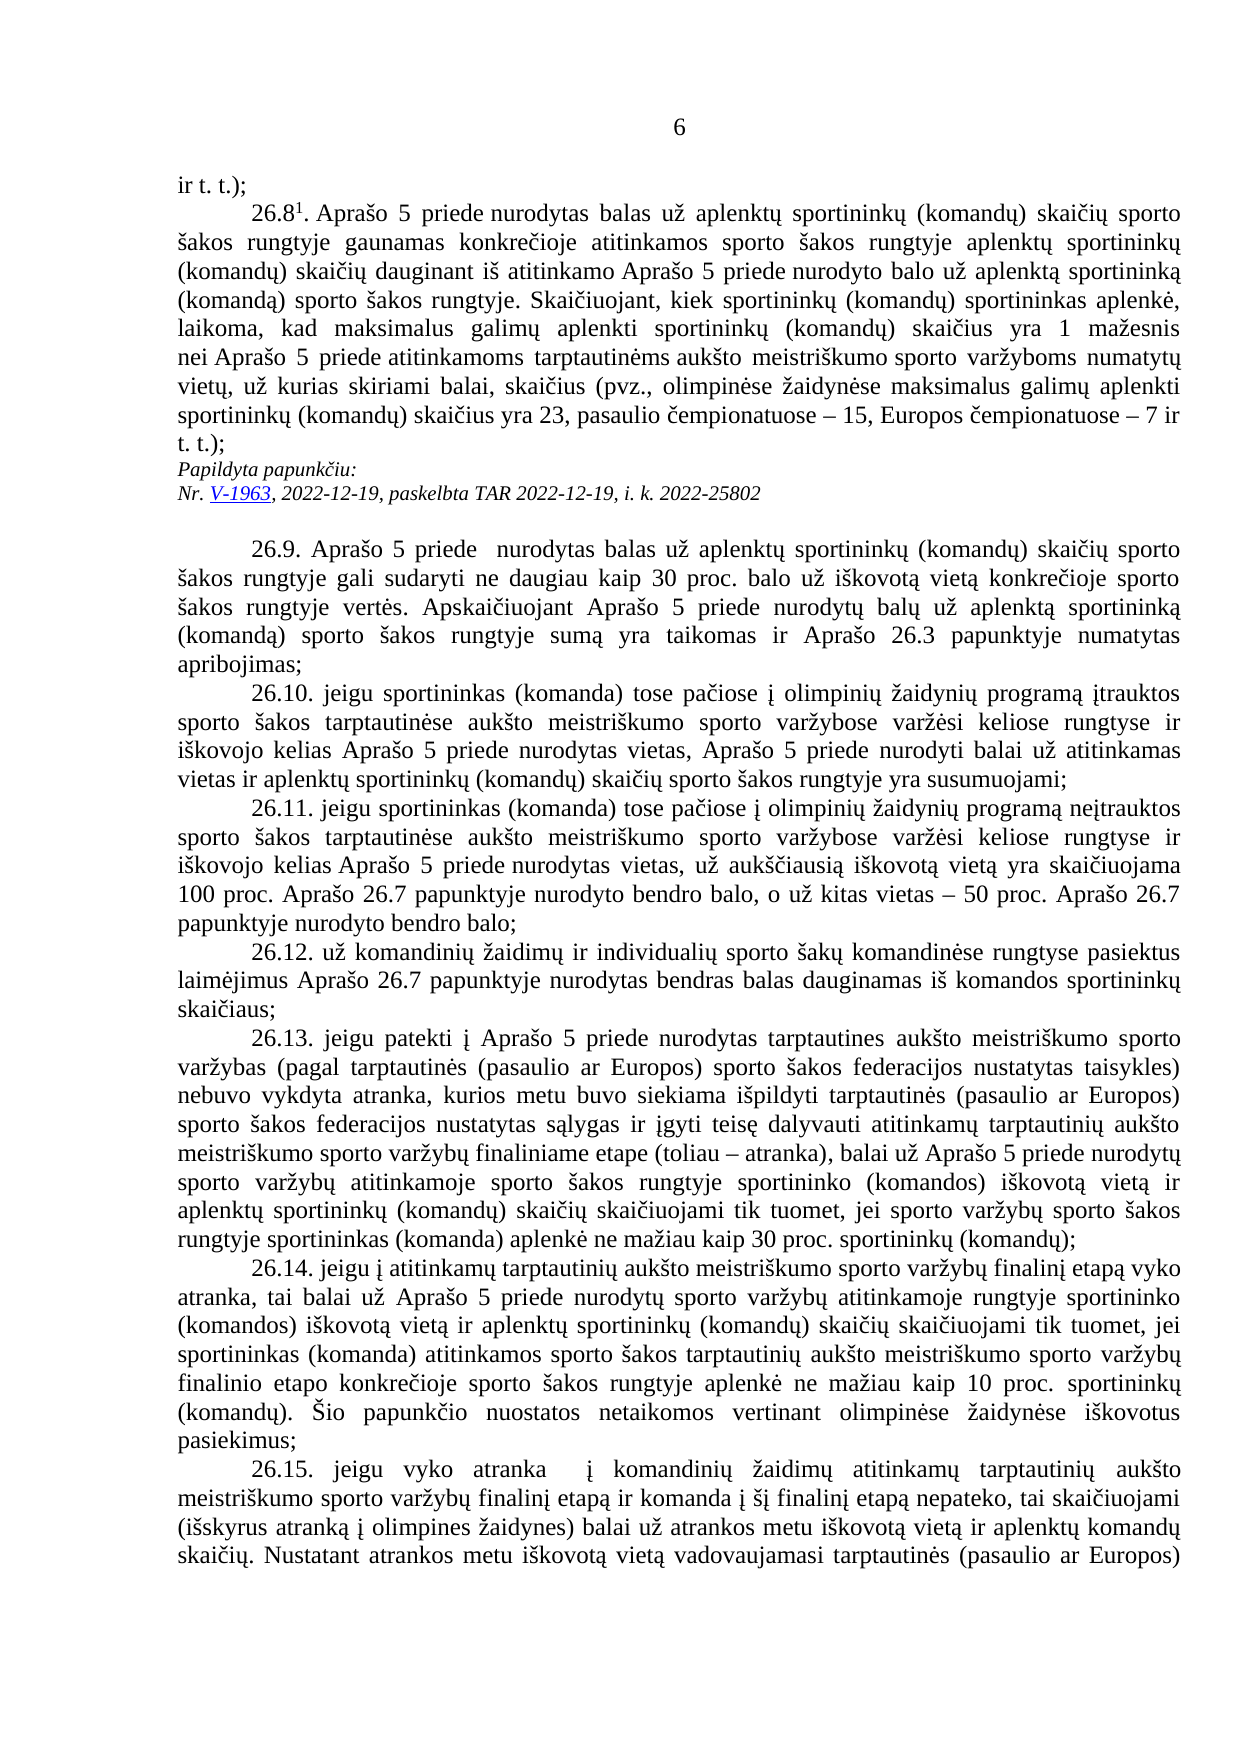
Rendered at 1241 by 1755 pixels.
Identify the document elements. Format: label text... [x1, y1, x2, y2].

text 26.15. jeigu vyko atranka į komandinių žaidimų atitinkamų tarptautinių aukšto meistriškumo sporto varžybų finalinį etapą ir komanda į šį finalinį etapą nepateko, tai skaičiuojami (išskyrus atranką į olimpines žaidynes) balai už atrankos metu iškovotą vietą ir aplenktų komandų skaičių. Nustatant atrankos metu iškovotą vietą vadovaujamasi tarptautinės (pasaulio ar Europos) [177, 1454, 1181, 1569]
text 26.81. Aprašo 5 priede nurodytas balas už aplenktų sportininkų (komandų) skaičių sporto šakos rungtyje gaunamas konkrečioje atitinkamos sporto šakos rungtyje aplenktų sportininkų (komandų) skaičių dauginant iš atitinkamo Aprašo 5 priede nurodyto balo už aplenktą sportininką (komandą) sporto šakos rungtyje. Skaičiuojant, kiek sportininkų (komandų) sportininkas aplenkė, laikoma, kad maksimalus galimų aplenkti sportininkų (komandų) skaičius yra 1 mažesnis nei Aprašo 5 priede atitinkamoms tarptautinėms aukšto meistriškumo sporto varžyboms numatytų vietų, už kurias skiriami balai, skaičius (pvz., olimpinėse žaidynėse maksimalus galimų aplenkti sportininkų (komandų) skaičius yra 23, pasaulio čempionatuose – 15, Europos čempionatuose – 7 ir t. t.); [177, 198, 1181, 457]
text 26.10. jeigu sportininkas (komanda) tose pačiose į olimpinių žaidynių programą įtrauktos sporto šakos tarptautinėse aukšto meistriškumo sporto varžybose varžėsi keliose rungtyse ir iškovojo kelias Aprašo 5 priede nurodytas vietas, Aprašo 5 priede nurodyti balai už atitinkamas vietas ir aplenktų sportininkų (komandų) skaičių sporto šakos rungtyje yra susumuojami; [177, 678, 1181, 793]
text Nr. V-1963, 2022-12-19, paskelbta TAR 2022-12-19, i. k. 2022-25802 [177, 481, 1181, 505]
text 26.9. Aprašo 5 priede nurodytas balas už aplenktų sportininkų (komandų) skaičių sporto šakos rungtyje gali sudaryti ne daugiau kaip 30 proc. balo už iškovotą vietą konkrečioje sporto šakos rungtyje vertės. Apskaičiuojant Aprašo 5 priede nurodytų balų už aplenktą sportininką (komandą) sporto šakos rungtyje sumą yra taikomas ir Aprašo 26.3 papunktyje numatytas apribojimas; [177, 534, 1181, 678]
text 26.13. jeigu patekti į Aprašo 5 priede nurodytas tarptautines aukšto meistriškumo sporto varžybas (pagal tarptautinės (pasaulio ar Europos) sporto šakos federacijos nustatytas taisykles) nebuvo vykdyta atranka, kurios metu buvo siekiama išpildyti tarptautinės (pasaulio ar Europos) sporto šakos federacijos nustatytas sąlygas ir įgyti teisę dalyvauti atitinkamų tarptautinių aukšto meistriškumo sporto varžybų finaliniame etape (toliau – atranka), balai už Aprašo 5 priede nurodytų sporto varžybų atitinkamoje sporto šakos rungtyje sportininko (komandos) iškovotą vietą ir aplenktų sportininkų (komandų) skaičių skaičiuojami tik tuomet, jei sporto varžybų sporto šakos rungtyje sportininkas (komanda) aplenkė ne mažiau kaip 30 proc. sportininkų (komandų); [177, 1023, 1181, 1253]
text 26.14. jeigu į atitinkamų tarptautinių aukšto meistriškumo sporto varžybų finalinį etapą vyko atranka, tai balai už Aprašo 5 priede nurodytų sporto varžybų atitinkamoje rungtyje sportininko (komandos) iškovotą vietą ir aplenktų sportininkų (komandų) skaičių skaičiuojami tik tuomet, jei sportininkas (komanda) atitinkamos sporto šakos tarptautinių aukšto meistriškumo sporto varžybų finalinio etapo konkrečioje sporto šakos rungtyje aplenkė ne mažiau kaip 10 proc. sportininkų (komandų). Šio papunkčio nuostatos netaikomos vertinant olimpinėse žaidynėse iškovotus pasiekimus; [177, 1253, 1181, 1454]
text 26.12. už komandinių žaidimų ir individualių sporto šakų komandinėse rungtyse pasiektus laimėjimus Aprašo 26.7 papunktyje nurodytas bendras balas dauginamas iš komandos sportininkų skaičiaus; [177, 937, 1181, 1023]
text Papildyta papunkčiu: [177, 457, 1181, 481]
text 26.11. jeigu sportininkas (komanda) tose pačiose į olimpinių žaidynių programą neįtrauktos sporto šakos tarptautinėse aukšto meistriškumo sporto varžybose varžėsi keliose rungtyse ir iškovojo kelias Aprašo 5 priede nurodytas vietas, už aukščiausią iškovotą vietą yra skaičiuojama 100 proc. Aprašo 26.7 papunktyje nurodyto bendro balo, o už kitas vietas – 50 proc. Aprašo 26.7 papunktyje nurodyto bendro balo; [177, 793, 1181, 937]
text ir t. t.); [177, 170, 1179, 198]
